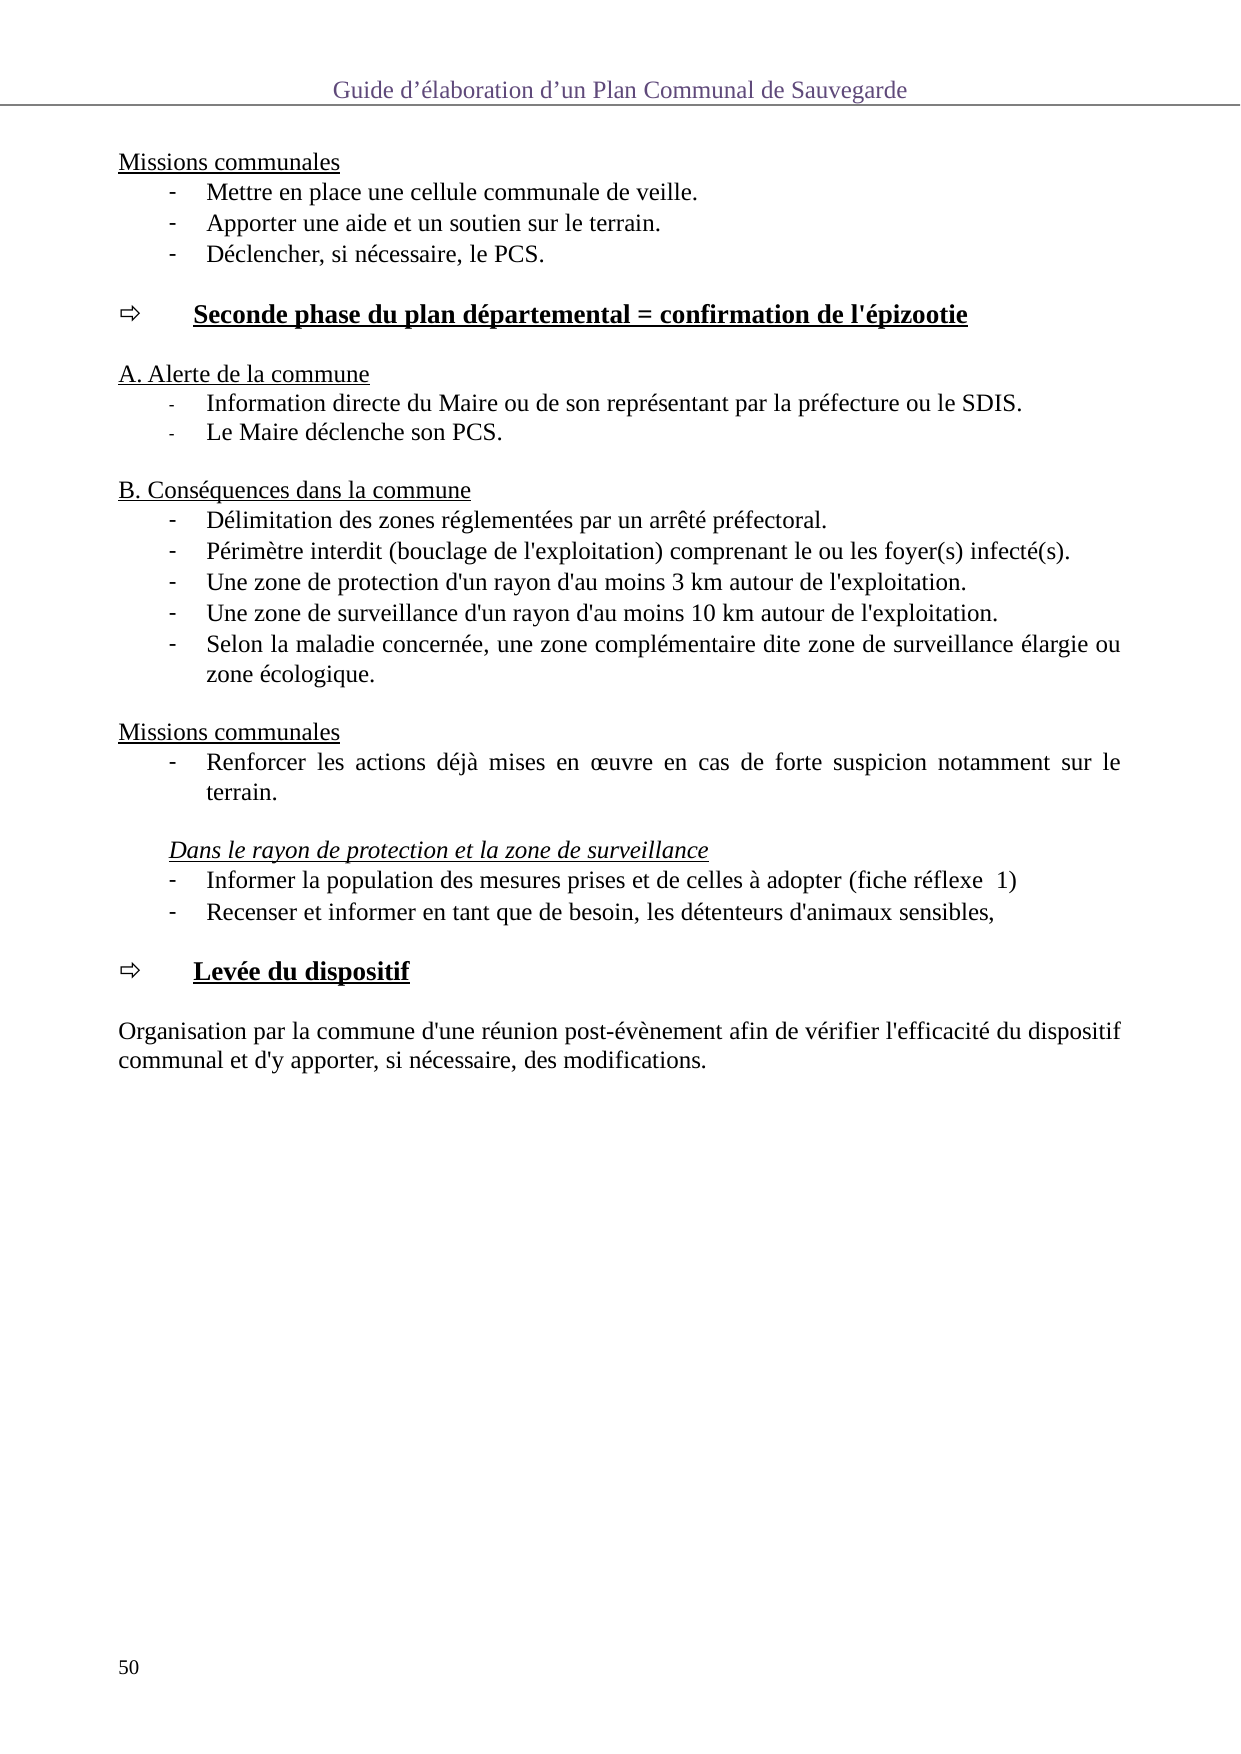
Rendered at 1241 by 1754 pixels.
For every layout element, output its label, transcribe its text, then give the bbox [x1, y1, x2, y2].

list Déclencher, si nécessaire, le PCS. [168, 238, 1122, 269]
list Délimitation des zones réglementées par un arrêté préfectoral. [168, 504, 1122, 535]
list Levée du dispositif [118, 956, 1122, 987]
list Le Maire déclenche son PCS. [168, 417, 1122, 446]
list Recenser et informer en tant que de besoin, les détenteurs d'animaux sensibles, [168, 896, 1122, 927]
list Seconde phase du plan départemental = confirmation de l'épizootie [118, 298, 1122, 329]
text A. Alerte de la commune [118, 358, 1122, 388]
list Une zone de surveillance d'un rayon d'au moins 10 km autour de l'exploitation. [168, 597, 1122, 628]
list Périmètre interdit (bouclage de l'exploitation) comprenant le ou les foyer(s) infecté(s). [168, 535, 1122, 566]
list Selon la maladie concernée, une zone complémentaire dite zone de surveillance élargie ou zone écologique. [168, 628, 1122, 688]
text Organisation par la commune d'une réunion post-évènement afin de vérifier l'efficacité du dispositif communal et d'y apporter, si nécessaire, des modifications. [118, 1016, 1122, 1074]
text Dans le rayon de protection et la zone de surveillance [168, 835, 1122, 864]
list Informer la population des mesures prises et de celles à adopter (fiche réflexe 1) [168, 864, 1122, 896]
list Une zone de protection d'un rayon d'au moins 3 km autour de l'exploitation. [168, 566, 1122, 597]
list Apporter une aide et un soutien sur le terrain. [168, 207, 1122, 238]
list Mettre en place une cellule communale de veille. [168, 176, 1122, 207]
list Renforcer les actions déjà mises en œuvre en cas de forte suspicion notamment sur le terrain. [168, 746, 1122, 806]
text B. Conséquences dans la commune [118, 475, 1122, 504]
list Information directe du Maire ou de son représentant par la préfecture ou le SDIS. [168, 388, 1122, 417]
text Missions communales [118, 717, 1122, 746]
text Missions communales [118, 147, 1122, 176]
